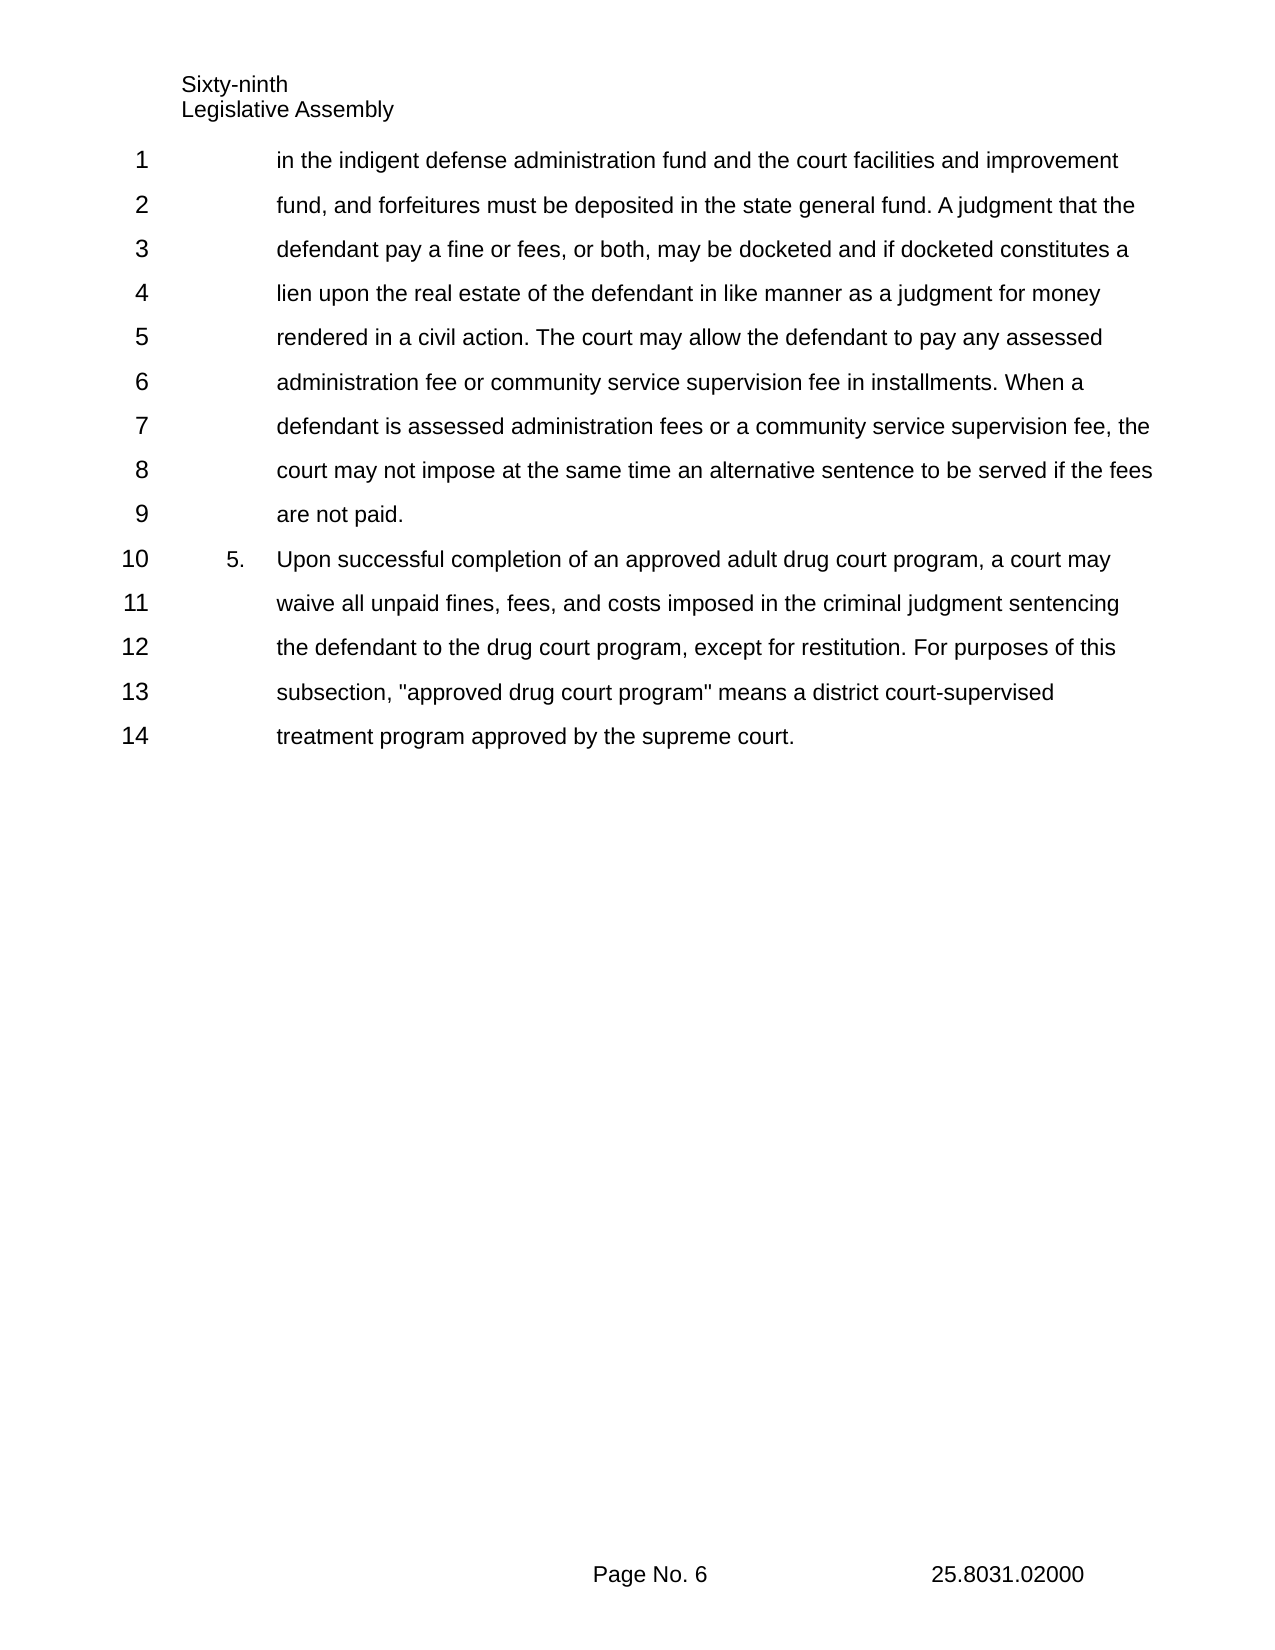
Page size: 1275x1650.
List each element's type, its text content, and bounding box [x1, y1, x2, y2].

text in the indigent defense administration fund and the court facilities and improvement fund, and forfeitures must be deposited in the state general fund. A judgment that the defendant pay a fine or fees, or both, may be docketed and if docketed constitutes a lien upon the real estate of the defendant in like manner as a judgment for money rendered in a civil action. The court may allow the defendant to pay any assessed administration fee or community service supervision fee in installments. When a defendant is assessed administration fees or a community service supervision fee, the court may not impose at the same time an alternative sentence to be served if the fees are not paid. [181, 133, 1154, 532]
text 5. Upon successful completion of an approved adult drug court program, a court may waive all unpaid fines, fees, and costs imposed in the criminal judgment sentencing the defendant to the drug court program, except for restitution. For purposes of this subsection, "approved drug court program" means a district court-supervised treatment program approved by the supreme court. [181, 532, 1154, 753]
